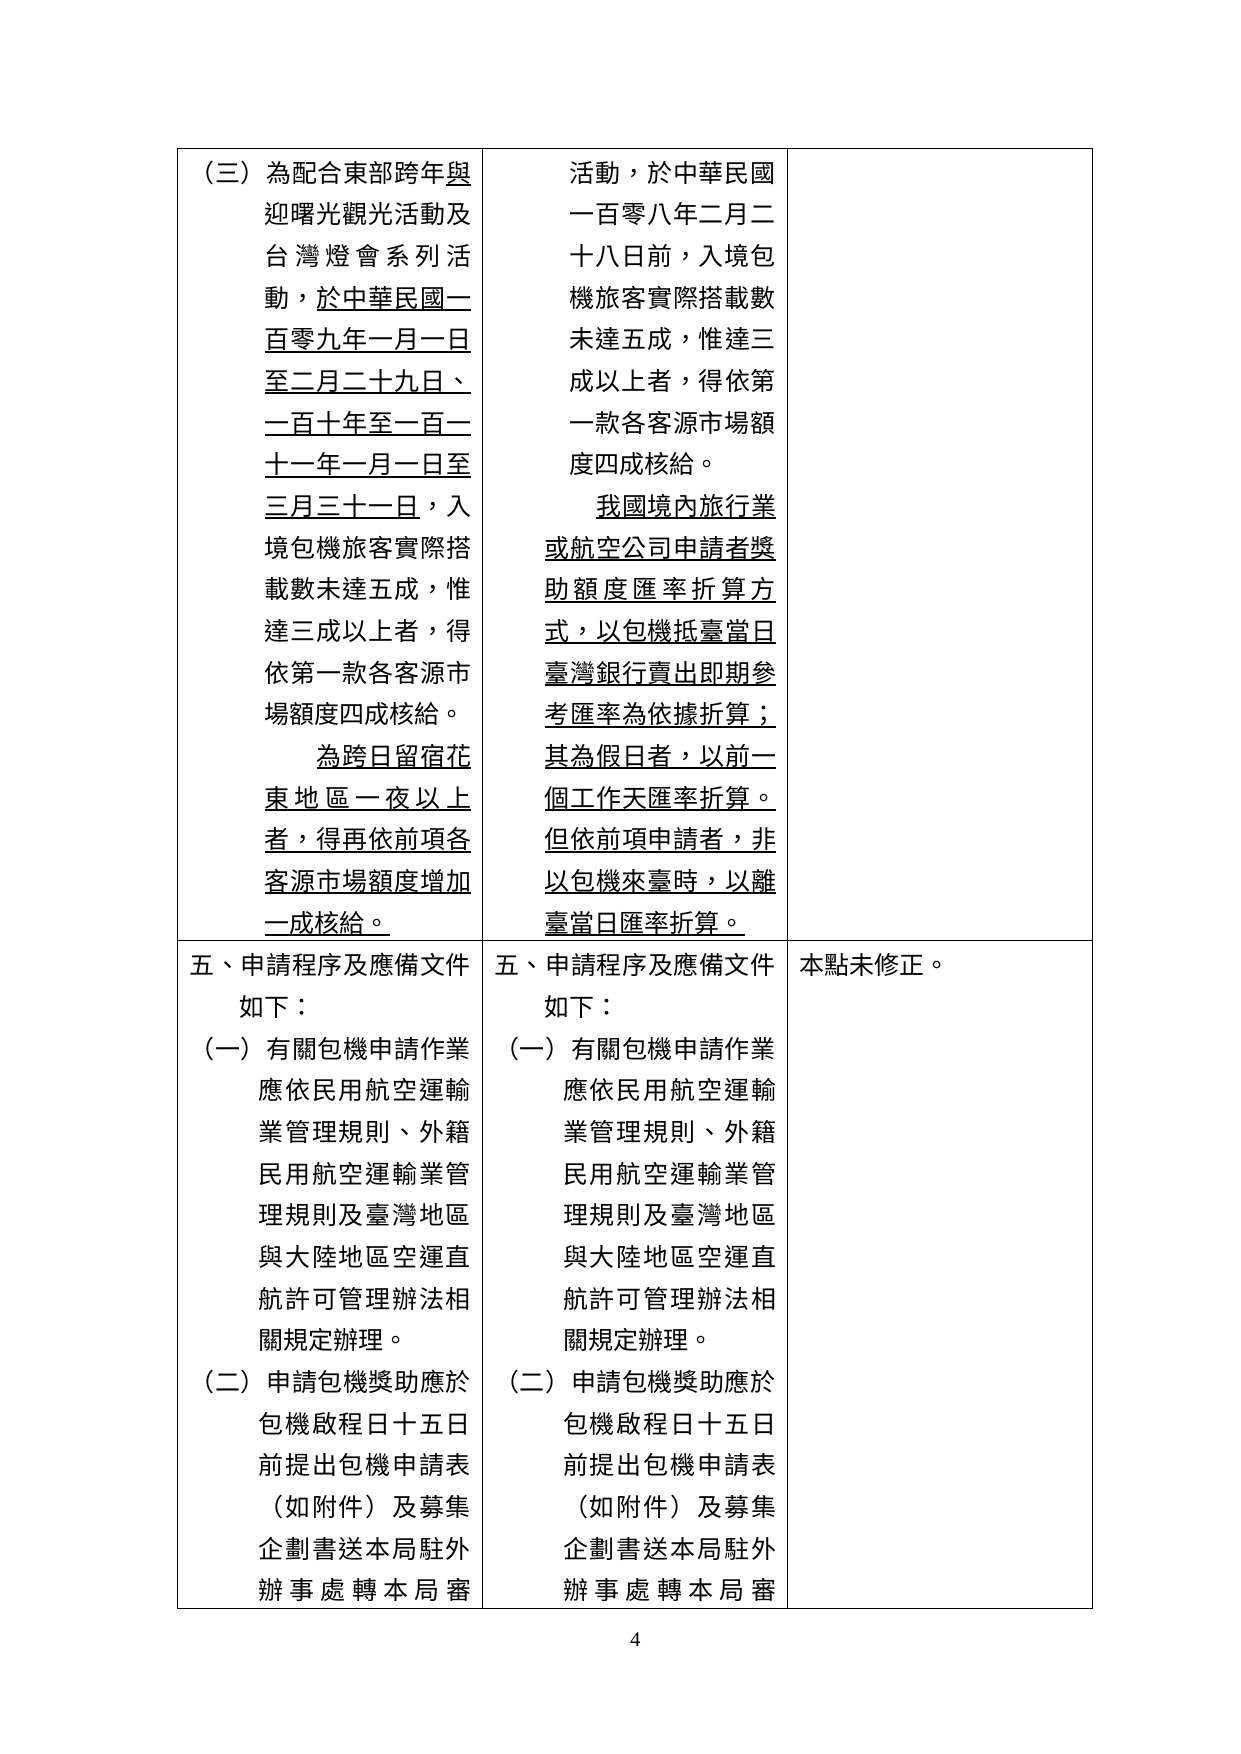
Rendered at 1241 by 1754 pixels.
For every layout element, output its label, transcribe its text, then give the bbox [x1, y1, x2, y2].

table_cell [788, 149, 1092, 940]
table_cell 本點未修正。 [788, 941, 1092, 1608]
table_cell 五、申請程序及應備文件如下： （一）有關包機申請作業應依民用航空運輸業管理規則、外籍民用航空運輸業管理規則及臺灣地區與大陸地區空運直航許可管理辦法相關規定辦理。 （二）申請包機獎助應於包機啟程日十五日前提出包機申請表（如附件）及募集企劃書送本局駐外辦事處轉本局審 [483, 941, 787, 1608]
table_cell （三）為配合東部跨年與迎曙光觀光活動及台灣燈會系列活動，於中華民國一百零九年一月一日至二月二十九日、一百十年至一百一十一年一月一日至三月三十一日，入境包機旅客實際搭載數未達五成，惟達三成以上者，得依第一款各客源市場額度四成核給。 為跨日留宿花東地區一夜以上者，得再依前項各客源市場額度增加一成核給。 [178, 149, 482, 940]
table_cell 活動，於中華民國一百零八年二月二十八日前，入境包機旅客實際搭載數未達五成，惟達三成以上者，得依第一款各客源市場額度四成核給。 我國境內旅行業或航空公司申請者獎助額度匯率折算方式，以包機抵臺當日臺灣銀行賣出即期參考匯率為依據折算；其為假日者，以前一個工作天匯率折算。但依前項申請者，非以包機來臺時，以離臺當日匯率折算。 [483, 149, 787, 940]
table_cell 五、申請程序及應備文件如下： （一）有關包機申請作業應依民用航空運輸業管理規則、外籍民用航空運輸業管理規則及臺灣地區與大陸地區空運直航許可管理辦法相關規定辦理。 （二）申請包機獎助應於包機啟程日十五日前提出包機申請表（如附件）及募集企劃書送本局駐外辦事處轉本局審 [178, 941, 482, 1608]
